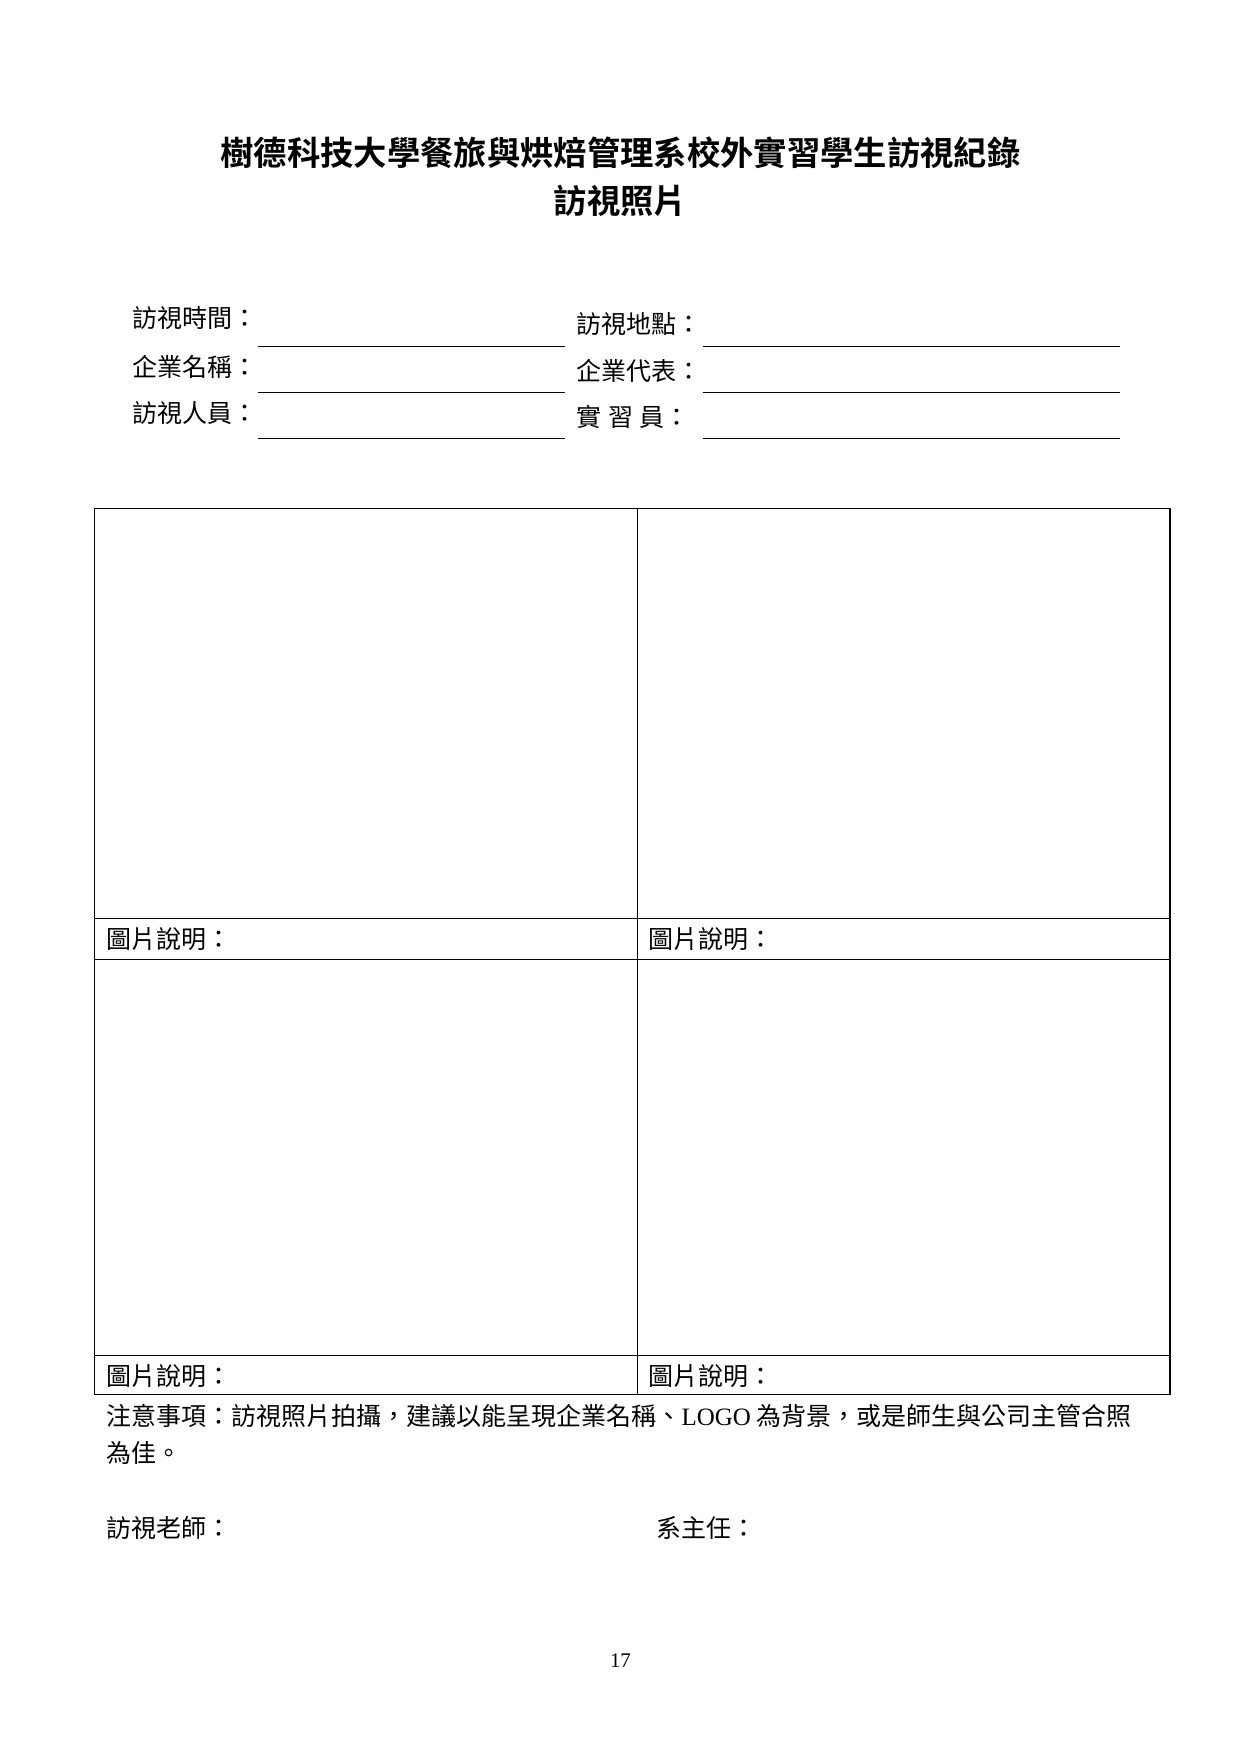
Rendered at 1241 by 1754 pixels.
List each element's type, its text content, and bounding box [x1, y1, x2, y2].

table_header [95, 509, 637, 918]
table_cell [703, 393, 1119, 438]
table_cell 實 習 員： [565, 392, 702, 438]
table_header [258, 299, 565, 346]
text 樹德科技大學餐旅與烘焙管理系校外實習學生訪視紀錄 [106, 127, 1134, 175]
table_cell 企業代表： [565, 346, 702, 392]
table_header 訪視地點： [565, 299, 702, 346]
table_cell 訪視人員： [121, 392, 258, 438]
table_cell 圖片說明： [638, 1356, 1169, 1394]
table_cell 圖片說明： [95, 919, 637, 959]
text 訪視老師： 系主任： [106, 1508, 1134, 1545]
table_header [638, 509, 1169, 918]
table_cell [258, 347, 565, 392]
table_cell [258, 393, 565, 438]
text 注意事項：訪視照片拍攝，建議以能呈現企業名稱、LOGO為背景，或是師生與公司主管合照為佳。 [106, 1395, 1134, 1470]
table_cell [638, 960, 1169, 1355]
table_header [703, 299, 1119, 346]
text 訪視照片 [106, 175, 1134, 223]
table_header 訪視時間： [121, 299, 258, 346]
table_cell 圖片說明： [638, 919, 1169, 959]
table_cell 企業名稱： [121, 346, 258, 392]
table_cell [703, 347, 1119, 392]
table_cell [95, 960, 637, 1355]
table_cell 圖片說明： [95, 1356, 637, 1394]
